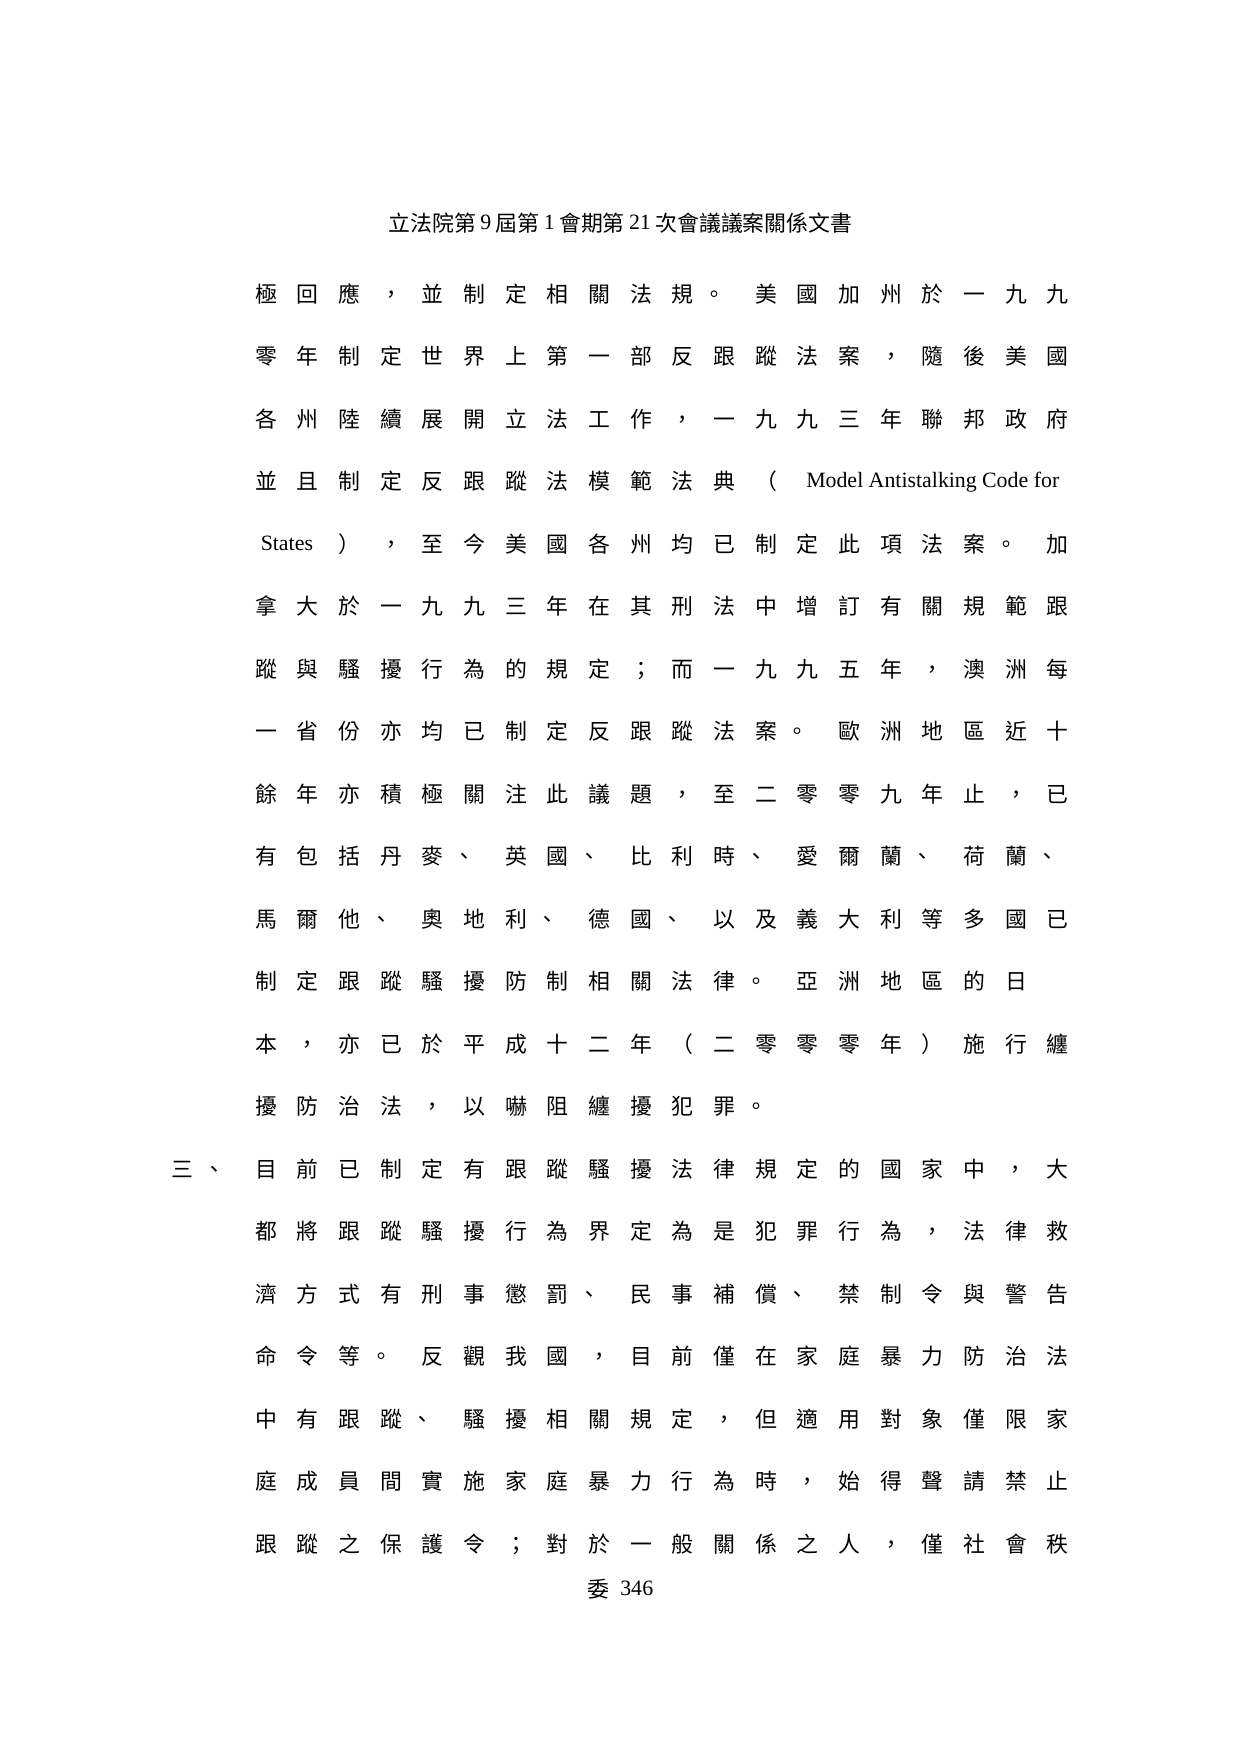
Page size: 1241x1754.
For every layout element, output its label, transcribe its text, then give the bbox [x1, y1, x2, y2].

text 極回應，並制定相關法規。美國加州於一九九零年制定世界上第一部反跟蹤法案，隨後美國各州陸續展開立法工作，一九九三年聯邦政府並且制定反跟蹤法模範法典（Model Antistalking Code for States），至今美國各州均已制定此項法案。加拿大於一九九三年在其刑法中增訂有關規範跟蹤與騷擾行為的規定；而一九九五年，澳洲每一省份亦均已制定反跟蹤法案。歐洲地區近十餘年亦積極關注此議題，至二零零九年止，已有包括丹麥、英國、比利時、愛爾蘭、荷蘭、馬爾他、奧地利、德國、以及義大利等多國已制定跟蹤騷擾防制相關法律。亞洲地區的日本，亦已於平成十二年（二零零零年）施行纏擾防治法，以嚇阻纏擾犯罪。 [162, 251, 1078, 1126]
text 三、目前已制定有跟蹤騷擾法律規定的國家中，大都將跟蹤騷擾行為界定為是犯罪行為，法律救濟方式有刑事懲罰、民事補償、禁制令與警告命令等。反觀我國，目前僅在家庭暴力防治法中有跟蹤、騷擾相關規定，但適用對象僅限家庭成員間實施家庭暴力行為時，始得聲請禁止跟蹤之保護令；對於一般關係之人，僅社會秩 [162, 1126, 1078, 1563]
